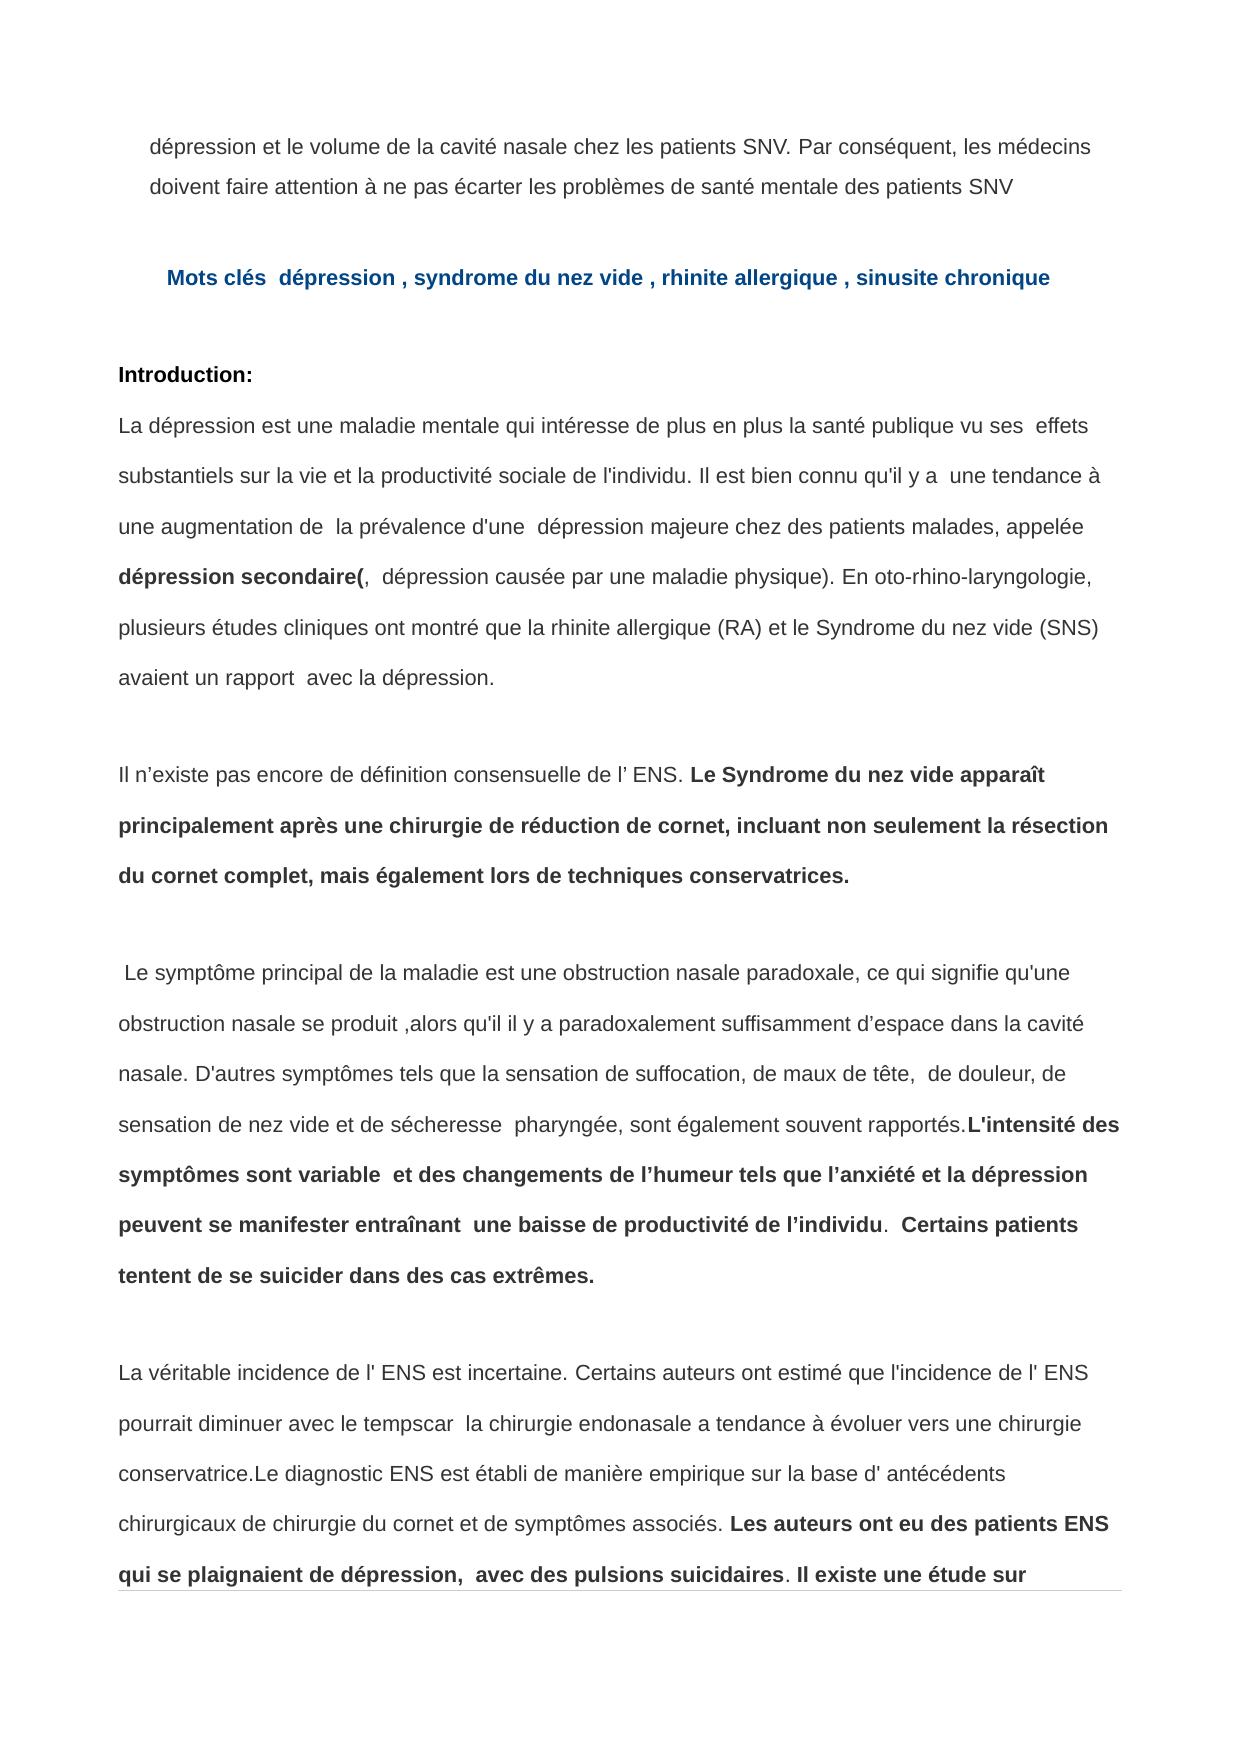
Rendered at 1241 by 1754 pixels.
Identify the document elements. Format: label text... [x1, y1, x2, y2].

text La véritable incidence de l' ENS est incertaine. Certains auteurs ont estimé que l'incidence de l' ENS pourrait diminuer avec le tempscar la chirurgie endonasale a tendance à évoluer vers une chirurgie conservatrice.Le diagnostic ENS est établi de manière empirique sur la base d' antécédents chirurgicaux de chirurgie du cornet et de symptômes associés. Les auteurs ont eu des patients ENS qui se plaignaient de dépression, avec des pulsions suicidaires. Il existe une étude sur [118, 1360, 1122, 1590]
text Introduction: La dépression est une maladie mentale qui intéresse de plus en plus la santé publique vu ses effets substantiels sur la vie et la productivité sociale de l'individu. Il est bien connu qu'il y a une tendance à une augmentation de la prévalence d'une dépression majeure chez des patients malades, appelée dépression secondaire(, dépression causée par une maladie physique). En oto-rhino-laryngologie, plusieurs études cliniques ont montré que la rhinite allergique (RA) et le Syndrome du nez vide (SNS) avaient un rapport avec la dépression. [118, 362, 1122, 690]
text Le symptôme principal de la maladie est une obstruction nasale paradoxale, ce qui signifie qu'une obstruction nasale se produit ,alors qu'il il y a paradoxalement suffisamment d’espace dans la cavité nasale. D'autres symptômes tels que la sensation de suffocation, de maux de tête, de douleur, de sensation de nez vide et de sécheresse pharyngée, sont également souvent rapportés.L'intensité des symptômes sont variable et des changements de l’humeur tels que l’anxiété et la dépression peuvent se manifester entraînant une baisse de productivité de l’individu. Certains patients tentent de se suicider dans des cas extrêmes. [118, 960, 1122, 1288]
text Mots clés dépression , syndrome du nez vide , rhinite allergique , sinusite chronique [118, 265, 1122, 290]
text Il n’existe pas encore de définition consensuelle de l’ ENS. Le Syndrome du nez vide apparaît principalement après une chirurgie de réduction de cornet, incluant non seulement la résection du cornet complet, mais également lors de techniques conservatrices. [118, 762, 1122, 888]
text dépression et le volume de la cavité nasale chez les patients SNV. Par conséquent, les médecins doivent faire attention à ne pas écarter les problèmes de santé mentale des patients SNV [149, 118, 1122, 199]
